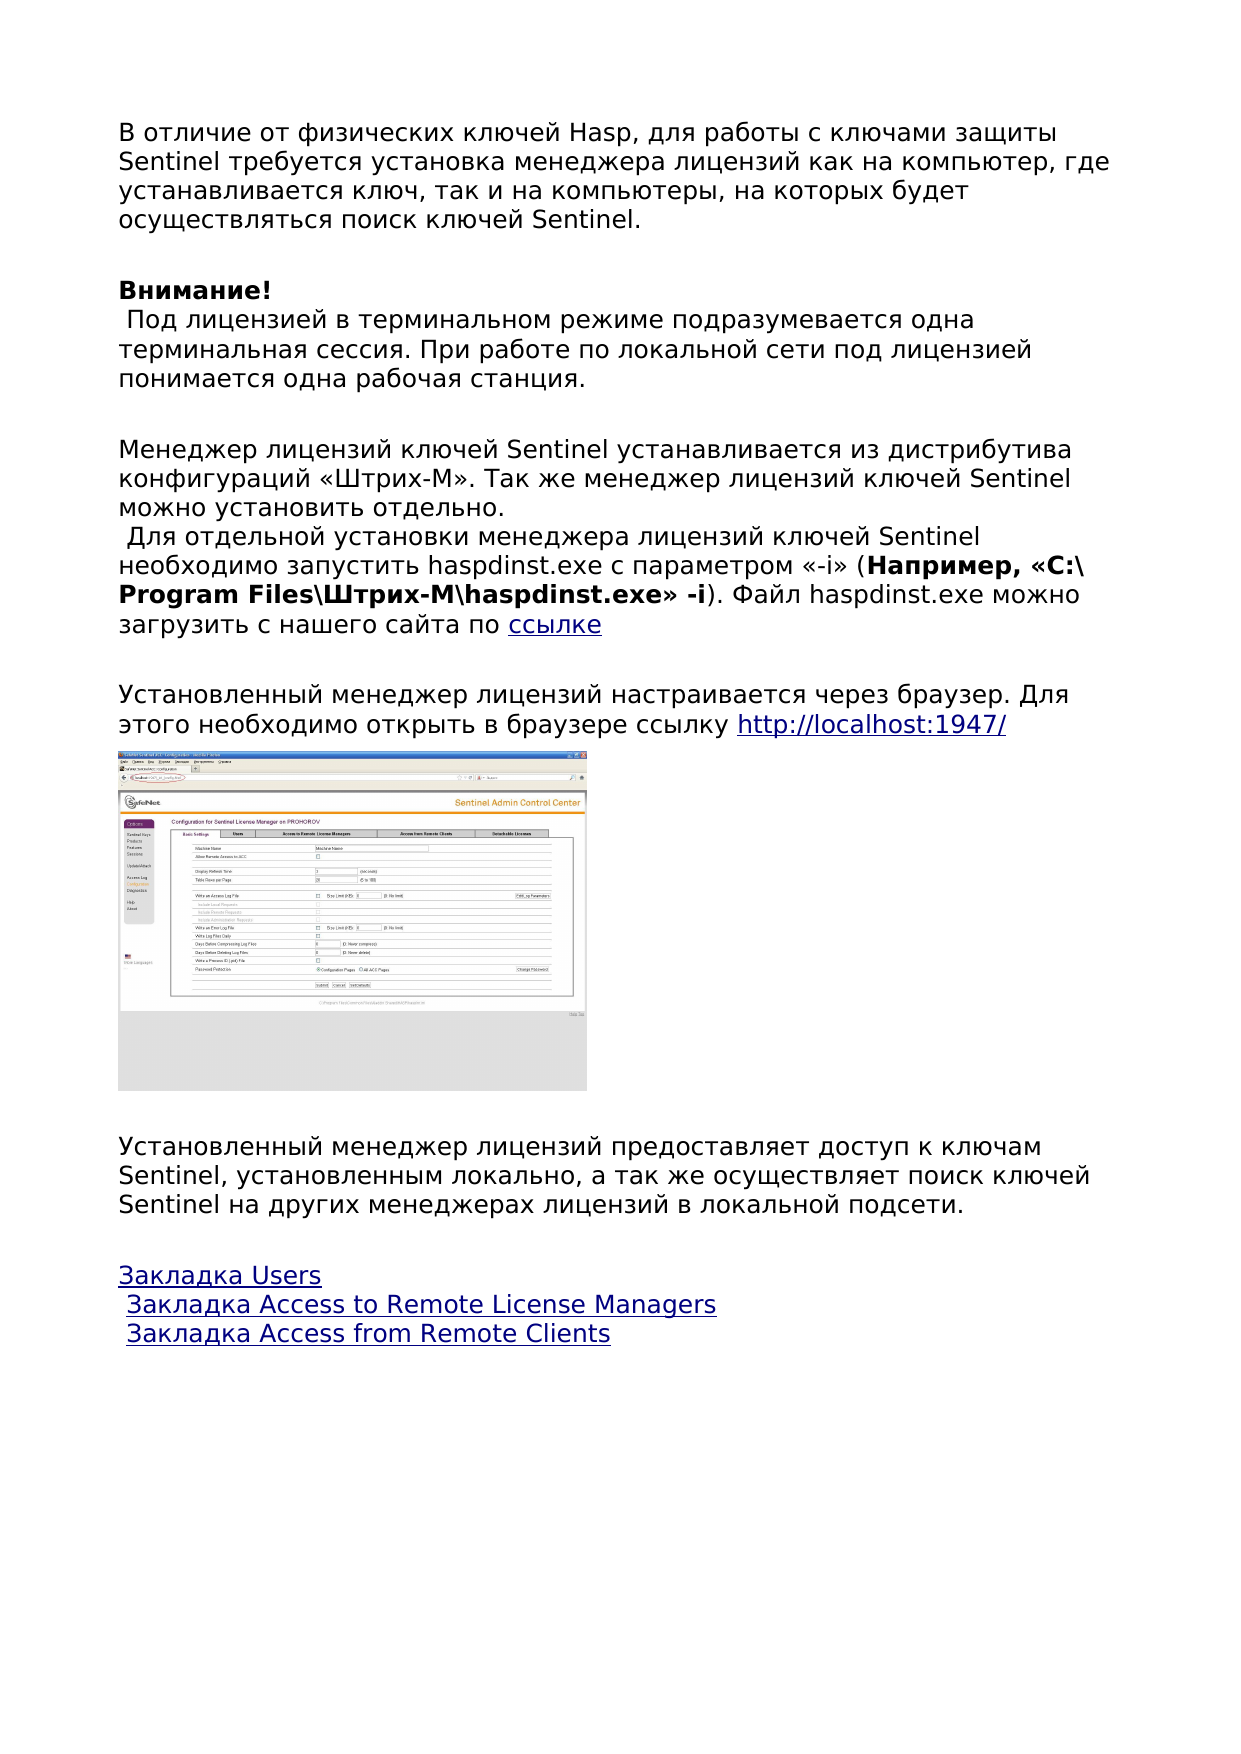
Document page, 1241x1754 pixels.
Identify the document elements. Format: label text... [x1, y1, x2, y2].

text Установленный менеджер лицензий предоставляет доступ к ключам Sentinel, установленным локально, а так же осуществляет поиск ключей Sentinel на других менеджерах лицензий в локальной подсети. [118, 1132, 1122, 1249]
text Закладка Users Закладка Access to Remote License Managers Закладка Access from Remote Clients [118, 1261, 1122, 1378]
picture [118, 751, 587, 1091]
text Установленный менеджер лицензий настраивается через браузер. Для этого необходимо открыть в браузере ссылку http://localhost:1947/ [118, 681, 1122, 739]
text Внимание! Под лицензией в терминальном режиме подразумевается одна терминальная сессия. При работе по локальной сети под лицензией понимается одна рабочая станция. [118, 276, 1122, 422]
text Менеджер лицензий ключей Sentinel устанавливается из дистрибутива конфигураций «Штрих-М». Так же менеджер лицензий ключей Sentinel можно установить отдельно. Для отдельной установки менеджера лицензий ключей Sentinel необходимо запустить haspdinst.exe с параметром «-i» (Например, «C:\Program Files\Штрих-М\haspdinst.exe» -i). Файл haspdinst.exe можно загрузить с нашего сайта по ссылке [118, 435, 1122, 668]
text В отличие от физических ключей Hasp, для работы с ключами защиты Sentinel требуется установка менеджера лицензий как на компьютер, где устанавливается ключ, так и на компьютеры, на которых будет осуществляться поиск ключей Sentinel. [118, 118, 1122, 264]
